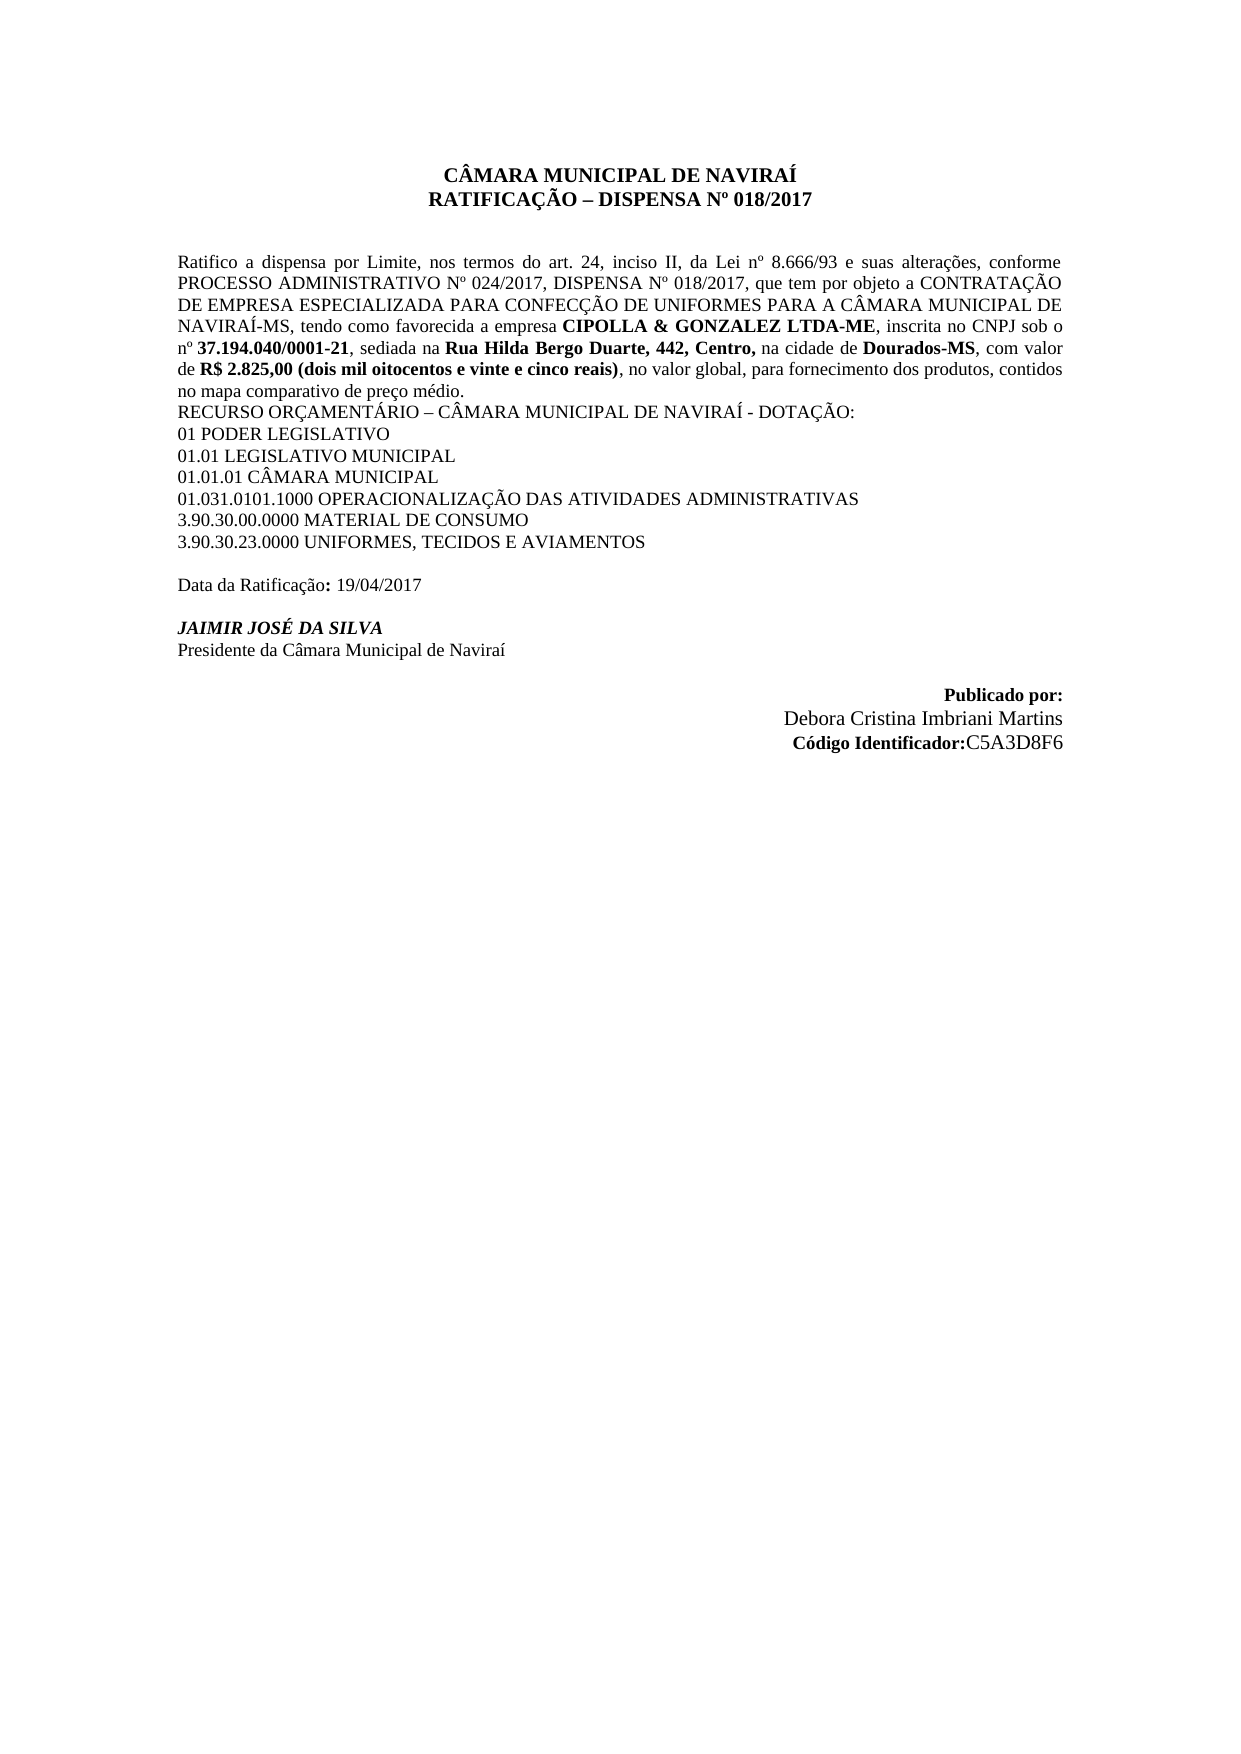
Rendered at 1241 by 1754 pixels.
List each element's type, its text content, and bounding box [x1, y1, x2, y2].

text Presidente da Câmara Municipal de Naviraí [177, 639, 1063, 660]
text 01.01 LEGISLATIVO MUNICIPAL [177, 444, 1063, 466]
text JAIMIR JOSÉ DA SILVA [177, 617, 1063, 639]
text 01.01.01 CÂMARA MUNICIPAL [177, 466, 1063, 488]
text 3.90.30.23.0000 UNIFORMES, TECIDOS E AVIAMENTOS [177, 531, 1063, 552]
text Data da Ratificação: 19/04/2017 [177, 574, 1063, 596]
text 01.031.0101.1000 OPERACIONALIZAÇÃO DAS ATIVIDADES ADMINISTRATIVAS [177, 488, 1063, 509]
text 01 PODER LEGISLATIVO [177, 423, 1063, 444]
text Ratifico a dispensa por Limite, nos termos do art. 24, inciso II, da Lei nº 8.666/93 e suas alterações, conforme PROCESSO ADMINISTRATIVO Nº 024/2017, DISPENSA Nº 018/2017, que tem por objeto a CONTRATAÇÃO DE EMPRESA ESPECIALIZADA PARA CONFECÇÃO DE UNIFORMES PARA A CÂMARA MUNICIPAL DE NAVIRAÍ-MS, tendo como favorecida a empresa CIPOLLA & GONZALEZ LTDA-ME, inscrita no CNPJ sob o nº 37.194.040/0001-21, sediada na Rua Hilda Bergo Duarte, 442, Centro, na cidade de Dourados-MS, com valor de R$ 2.825,00 (dois mil oitocentos e vinte e cinco reais), no valor global, para fornecimento dos produtos, contidos no mapa comparativo de preço médio. [177, 251, 1063, 401]
text CÂMARA MUNICIPAL DE NAVIRAÍ RATIFICAÇÃO – DISPENSA Nº 018/2017 [177, 163, 1063, 211]
text 3.90.30.00.0000 MATERIAL DE CONSUMO [177, 509, 1063, 531]
text Publicado por: Debora Cristina Imbriani Martins Código Identificador:C5A3D8F6 [177, 660, 1063, 754]
text RECURSO ORÇAMENTÁRIO – CÂMARA MUNICIPAL DE NAVIRAÍ - DOTAÇÃO: [177, 401, 1063, 423]
